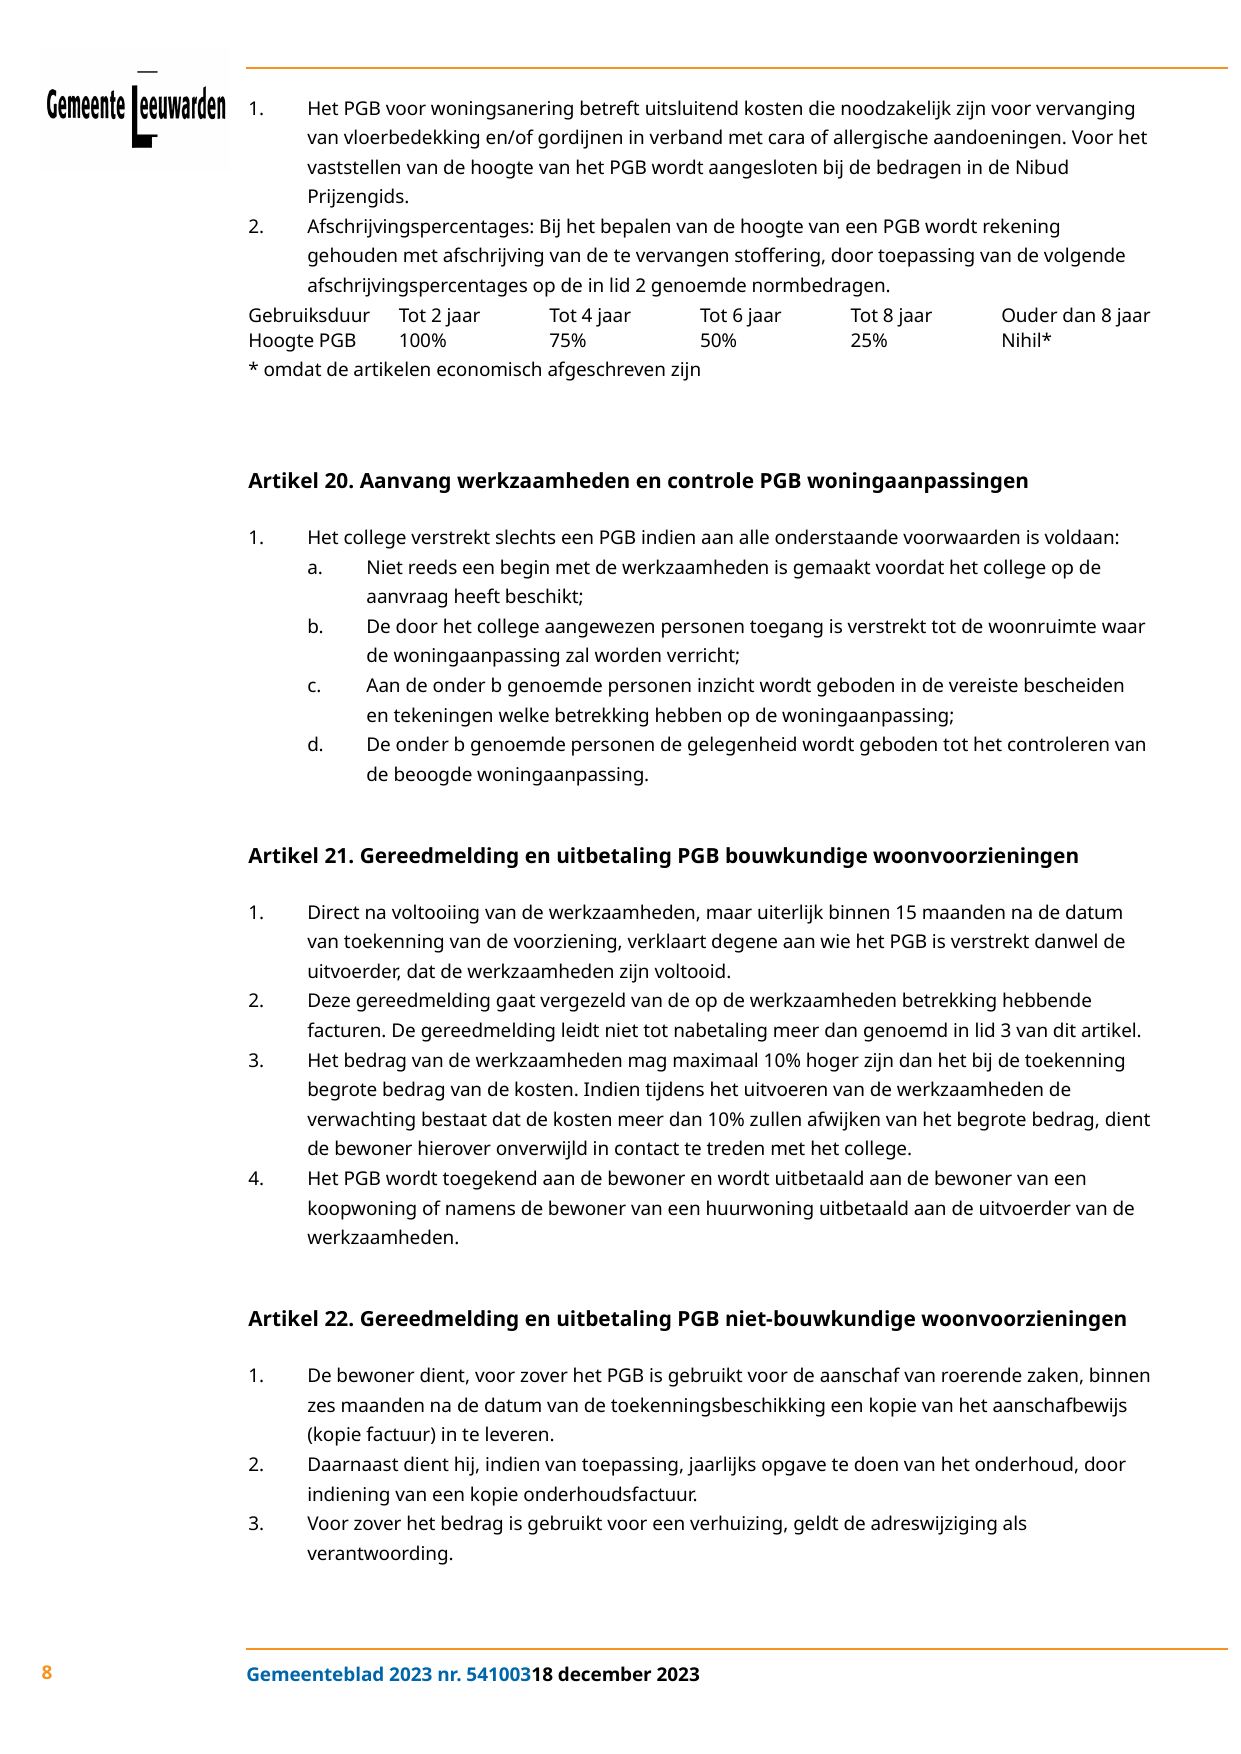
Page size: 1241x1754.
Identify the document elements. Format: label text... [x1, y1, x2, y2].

text Artikel 21. Gereedmelding en uitbetaling PGB bouwkundige woonvoorzieningen [248, 841, 1152, 869]
text * omdat de artikelen economisch afgeschreven zijn [248, 357, 1152, 382]
table_cell 75% [549, 328, 700, 353]
picture [41, 47, 231, 172]
table_cell 50% [700, 328, 850, 353]
list De onder b genoemde personen de gelegenheid wordt geboden tot het controleren van de beoogde woningaanpassing. [307, 731, 1152, 787]
list De bewoner dient, voor zover het PGB is gebruikt voor de aanschaf van roerende zaken, binnen zes maanden na de datum van de toekenningsbeschikking een kopie van het aanschafbewijs (kopie factuur) in te leveren. [248, 1362, 1152, 1447]
table_header Gebruiksduur [248, 302, 398, 328]
list Daarnaast dient hij, indien van toepassing, jaarlijks opgave te doen van het onderhoud, door indiening van een kopie onderhoudsfactuur. [248, 1451, 1152, 1506]
table_cell 100% [399, 328, 549, 353]
list Aan de onder b genoemde personen inzicht wordt geboden in de vereiste bescheiden en tekeningen welke betrekking hebben op de woningaanpassing; [307, 672, 1152, 727]
list Voor zover het bedrag is gebruikt voor een verhuizing, geldt de adreswijziging als verantwoording. [248, 1510, 1152, 1566]
list Het college verstrekt slechts een PGB indien aan alle onderstaande voorwaarden is voldaan: [248, 524, 1152, 550]
list Het bedrag van de werkzaamheden mag maximaal 10% hoger zijn dan het bij de toekenning begrote bedrag van de kosten. Indien tijdens het uitvoeren van de werkzaamheden de verwachting bestaat dat de kosten meer dan 10% zullen afwijken van het begrote bedrag, dient de bewoner hierover onverwijld in contact te treden met het college. [248, 1047, 1152, 1161]
list Het PGB wordt toegekend aan de bewoner en wordt uitbetaald aan de bewoner van een koopwoning of namens de bewoner van een huurwoning uitbetaald aan de uitvoerder van de werkzaamheden. [248, 1165, 1152, 1250]
list Deze gereedmelding gaat vergezeld van de op de werkzaamheden betrekking hebbende facturen. De gereedmelding leidt niet tot nabetaling meer dan genoemd in lid 3 van dit artikel. [248, 988, 1152, 1043]
table_cell Hoogte PGB [248, 328, 398, 353]
table_header Tot 8 jaar [850, 302, 1001, 328]
table_header Tot 4 jaar [549, 302, 700, 328]
text Artikel 20. Aanvang werkzaamheden en controle PGB woningaanpassingen [248, 466, 1152, 495]
list Niet reeds een begin met de werkzaamheden is gemaakt voordat het college op de aanvraag heeft beschikt; [307, 554, 1152, 609]
table_cell Nihil* [1001, 328, 1152, 353]
table_header Tot 2 jaar [399, 302, 549, 328]
table_cell 25% [850, 328, 1001, 353]
table_header Tot 6 jaar [700, 302, 850, 328]
list De door het college aangewezen personen toegang is verstrekt tot de woonruimte waar de woningaanpassing zal worden verricht; [307, 613, 1152, 668]
list Afschrijvingspercentages: Bij het bepalen van de hoogte van een PGB wordt rekening gehouden met afschrijving van de te vervangen stoffering, door toepassing van de volgende afschrijvingspercentages op de in lid 2 genoemde normbedragen. [248, 213, 1152, 298]
text Artikel 22. Gereedmelding en uitbetaling PGB niet-bouwkundige woonvoorzieningen [248, 1304, 1152, 1333]
table_header Ouder dan 8 jaar [1001, 302, 1152, 328]
list Het PGB voor woningsanering betreft uitsluitend kosten die noodzakelijk zijn voor vervanging van vloerbedekking en/of gordijnen in verband met cara of allergische aandoeningen. Voor het vaststellen van de hoogte van het PGB wordt aangesloten bij de bedragen in de Nibud Prijzengids. [248, 95, 1152, 209]
list Direct na voltooiing van de werkzaamheden, maar uiterlijk binnen 15 maanden na de datum van toekenning van de voorziening, verklaart degene aan wie het PGB is verstrekt danwel de uitvoerder, dat de werkzaamheden zijn voltooid. [248, 899, 1152, 984]
